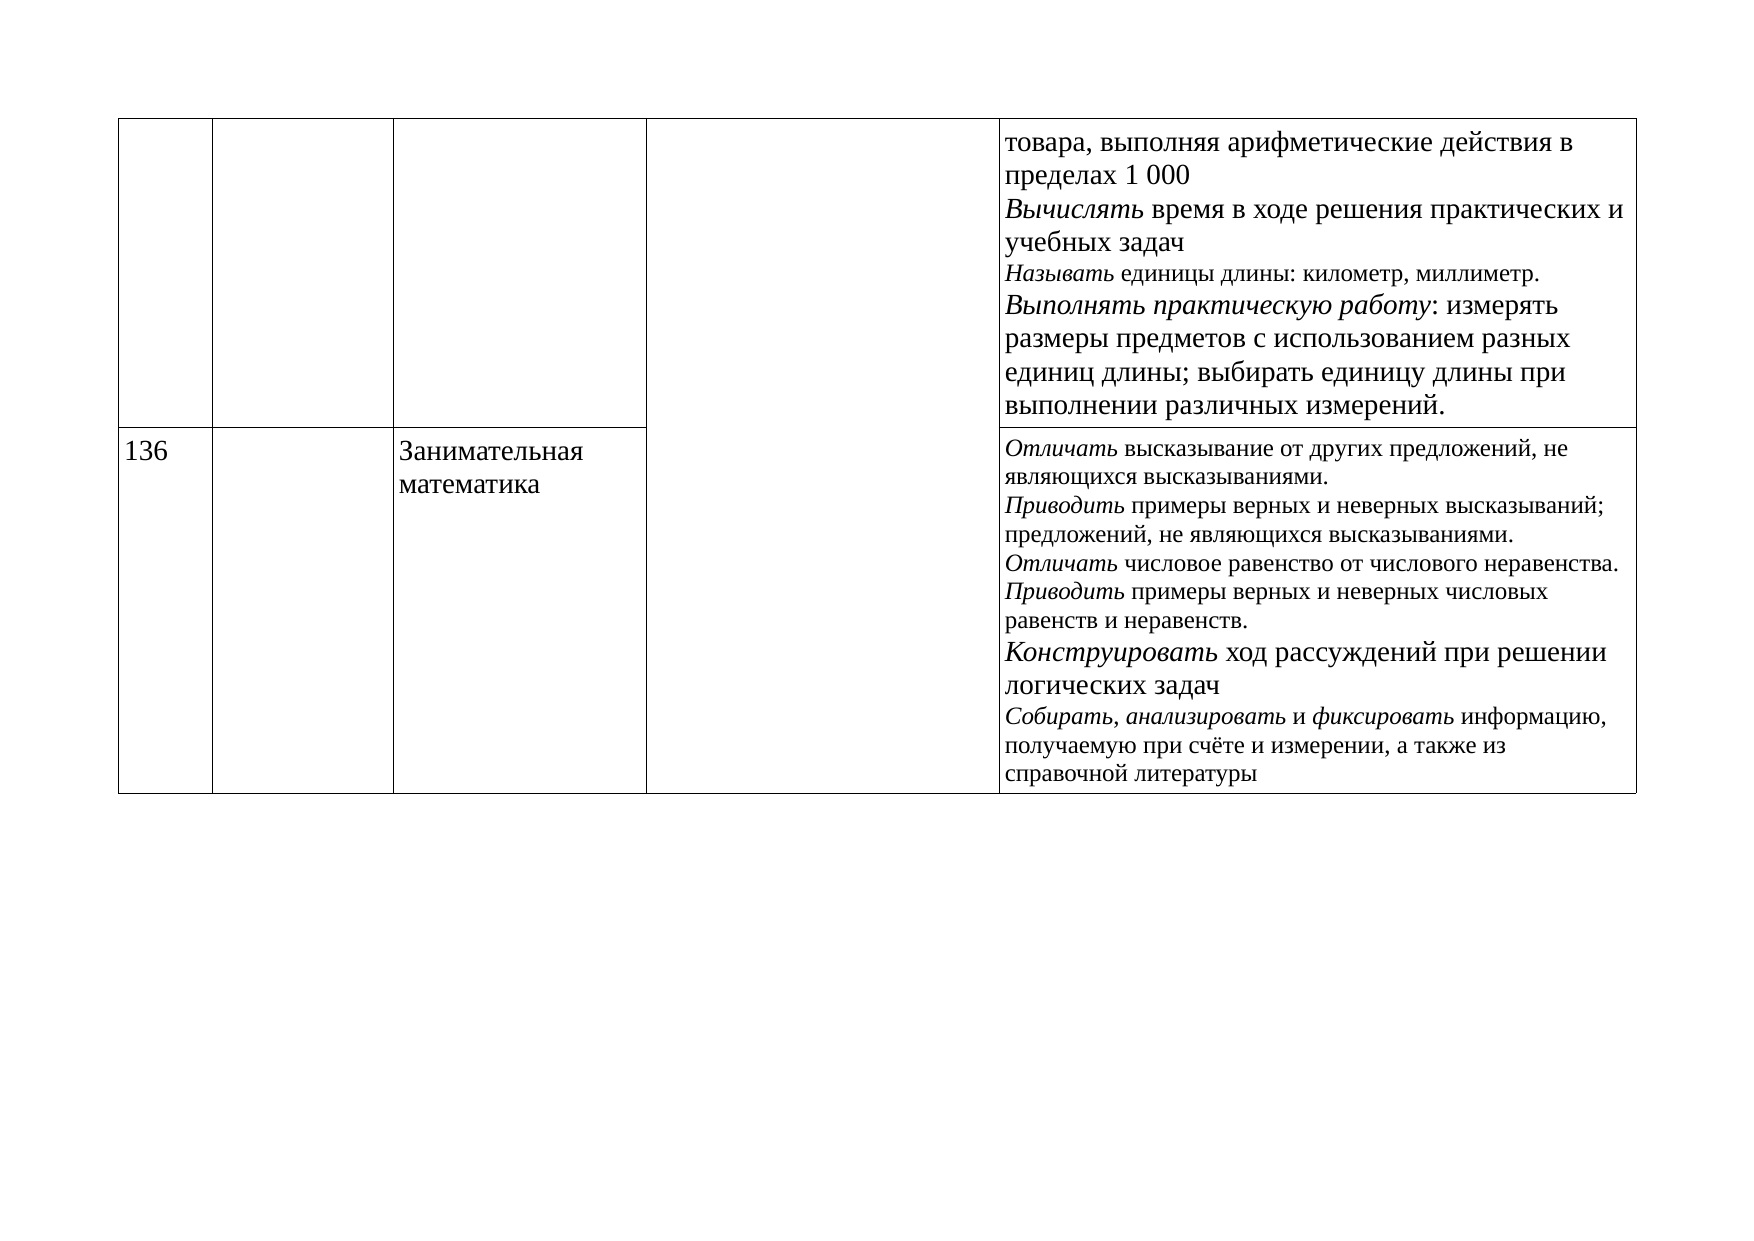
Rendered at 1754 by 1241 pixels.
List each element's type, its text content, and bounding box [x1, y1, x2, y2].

table_cell [647, 119, 999, 793]
table_cell товара, выполняя арифметические действия в пределах 1 000 Вычислять время в ходе решения практических и учебных задач Называть единицы длины: километр, миллиметр. Выполнять практическую работу: измерять размеры предметов с использованием разных единиц длины; выбирать единицу длины при выполнении различных измерений. [1000, 119, 1636, 427]
table_cell [213, 428, 393, 793]
table_cell [119, 119, 212, 427]
table_cell [394, 119, 646, 427]
table_cell Отличать высказывание от других предложений, не являющихся высказываниями. Приводить примеры верных и неверных высказываний; предложений, не являющихся высказываниями. Отличать числовое равенство от числового неравенства. Приводить примеры верных и неверных числовых равенств и неравенств. Конструировать ход рассуждений при решении логических задач Собирать, анализировать и фиксировать информацию, получаемую при счёте и измерении, а также из справочной литературы [1000, 428, 1636, 793]
table_cell 136 [119, 428, 212, 793]
table_cell Занимательная математика [394, 428, 646, 793]
table_cell [213, 119, 393, 427]
